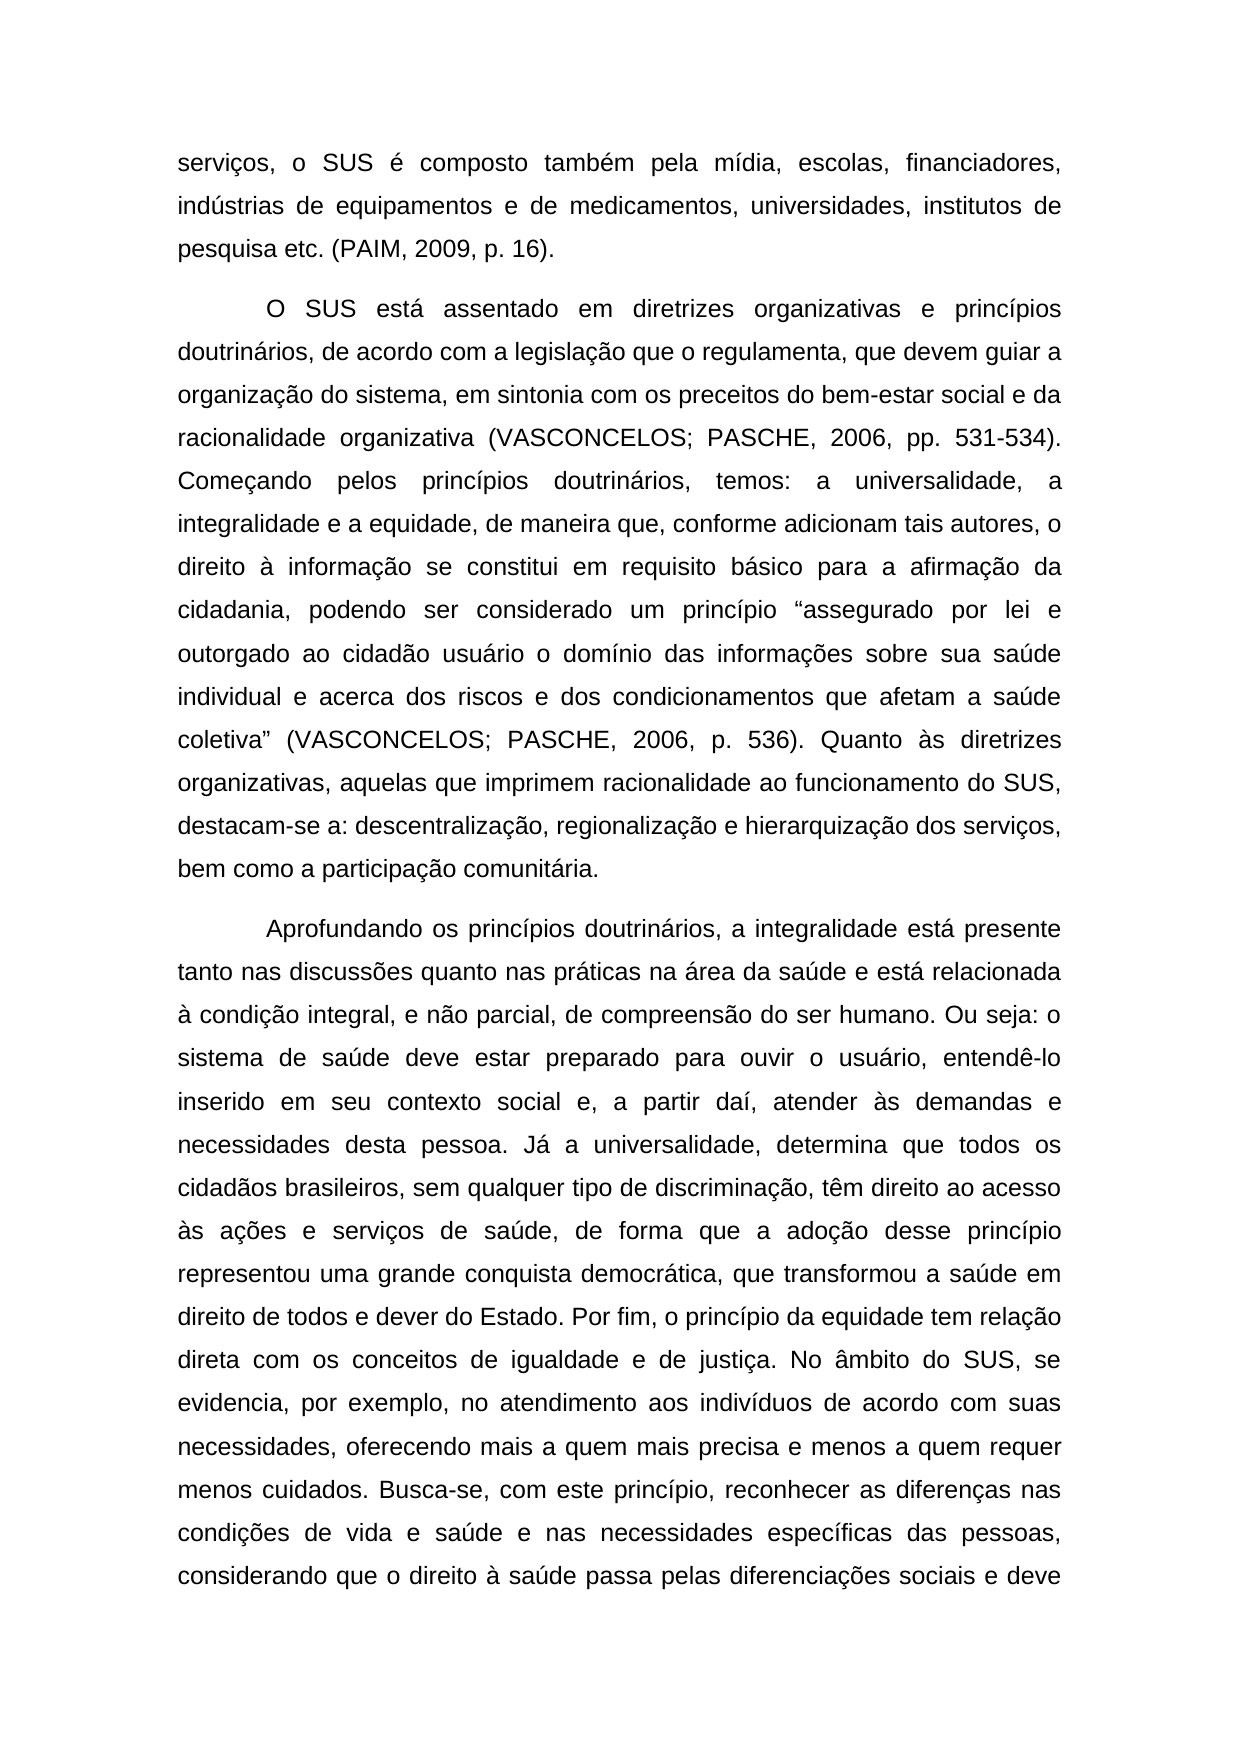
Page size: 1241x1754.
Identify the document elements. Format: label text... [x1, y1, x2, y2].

text Aprofundando os princípios doutrinários, a integralidade está presente tanto nas discussões quanto nas práticas na área da saúde e está relacionada à condição integral, e não parcial, de compreensão do ser humano. Ou seja: o sistema de saúde deve estar preparado para ouvir o usuário, entendê-lo inserido em seu contexto social e, a partir daí, atender às demandas e necessidades desta pessoa. Já a universalidade, determina que todos os cidadãos brasileiros, sem qualquer tipo de discriminação, têm direito ao acesso às ações e serviços de saúde, de forma que a adoção desse princípio representou uma grande conquista democrática, que transformou a saúde em direito de todos e dever do Estado. Por fim, o princípio da equidade tem relação direta com os conceitos de igualdade e de justiça. No âmbito do SUS, se evidencia, por exemplo, no atendimento aos indivíduos de acordo com suas necessidades, oferecendo mais a quem mais precisa e menos a quem requer menos cuidados. Busca-se, com este princípio, reconhecer as diferenças nas condições de vida e saúde e nas necessidades específicas das pessoas, considerando que o direito à saúde passa pelas diferenciações sociais e deve [177, 914, 1063, 1590]
text serviços, o SUS é composto também pela mídia, escolas, financiadores, indústrias de equipamentos e de medicamentos, universidades, institutos de pesquisa etc. (PAIM, 2009, p. 16). [177, 148, 1063, 263]
text O SUS está assentado em diretrizes organizativas e princípios doutrinários, de acordo com a legislação que o regulamenta, que devem guiar a organização do sistema, em sintonia com os preceitos do bem-estar social e da racionalidade organizativa (VASCONCELOS; PASCHE, 2006, pp. 531-534). Começando pelos princípios doutrinários, temos: a universalidade, a integralidade e a equidade, de maneira que, conforme adicionam tais autores, o direito à informação se constitui em requisito básico para a afirmação da cidadania, podendo ser considerado um princípio “assegurado por lei e outorgado ao cidadão usuário o domínio das informações sobre sua saúde individual e acerca dos riscos e dos condicionamentos que afetam a saúde coletiva” (VASCONCELOS; PASCHE, 2006, p. 536). Quanto às diretrizes organizativas, aquelas que imprimem racionalidade ao funcionamento do SUS, destacam-se a: descentralização, regionalização e hierarquização dos serviços, bem como a participação comunitária. [177, 294, 1063, 883]
